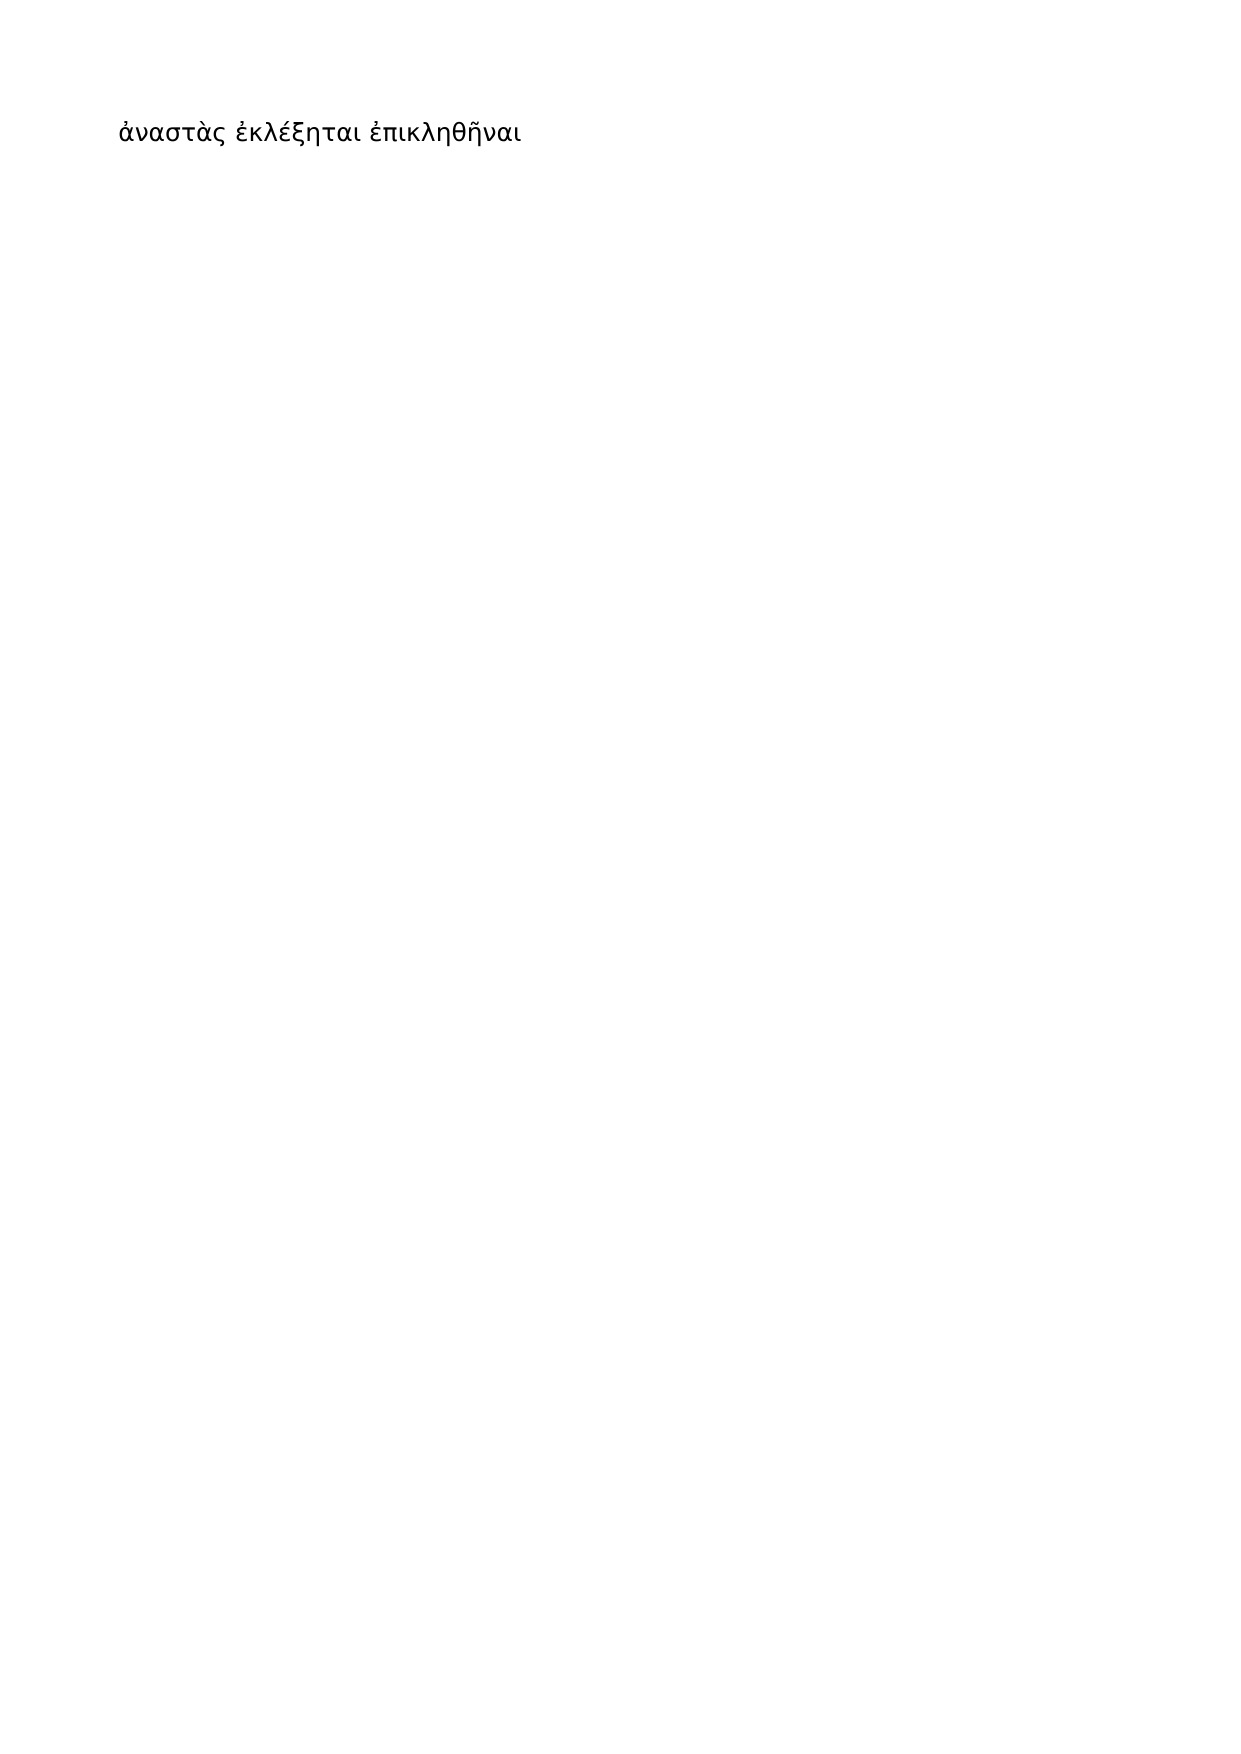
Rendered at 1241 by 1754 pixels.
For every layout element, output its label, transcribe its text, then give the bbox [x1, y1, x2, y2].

text ἀναστὰς ἐκλέξηται ἐπικληθῆναι [118, 118, 1122, 147]
